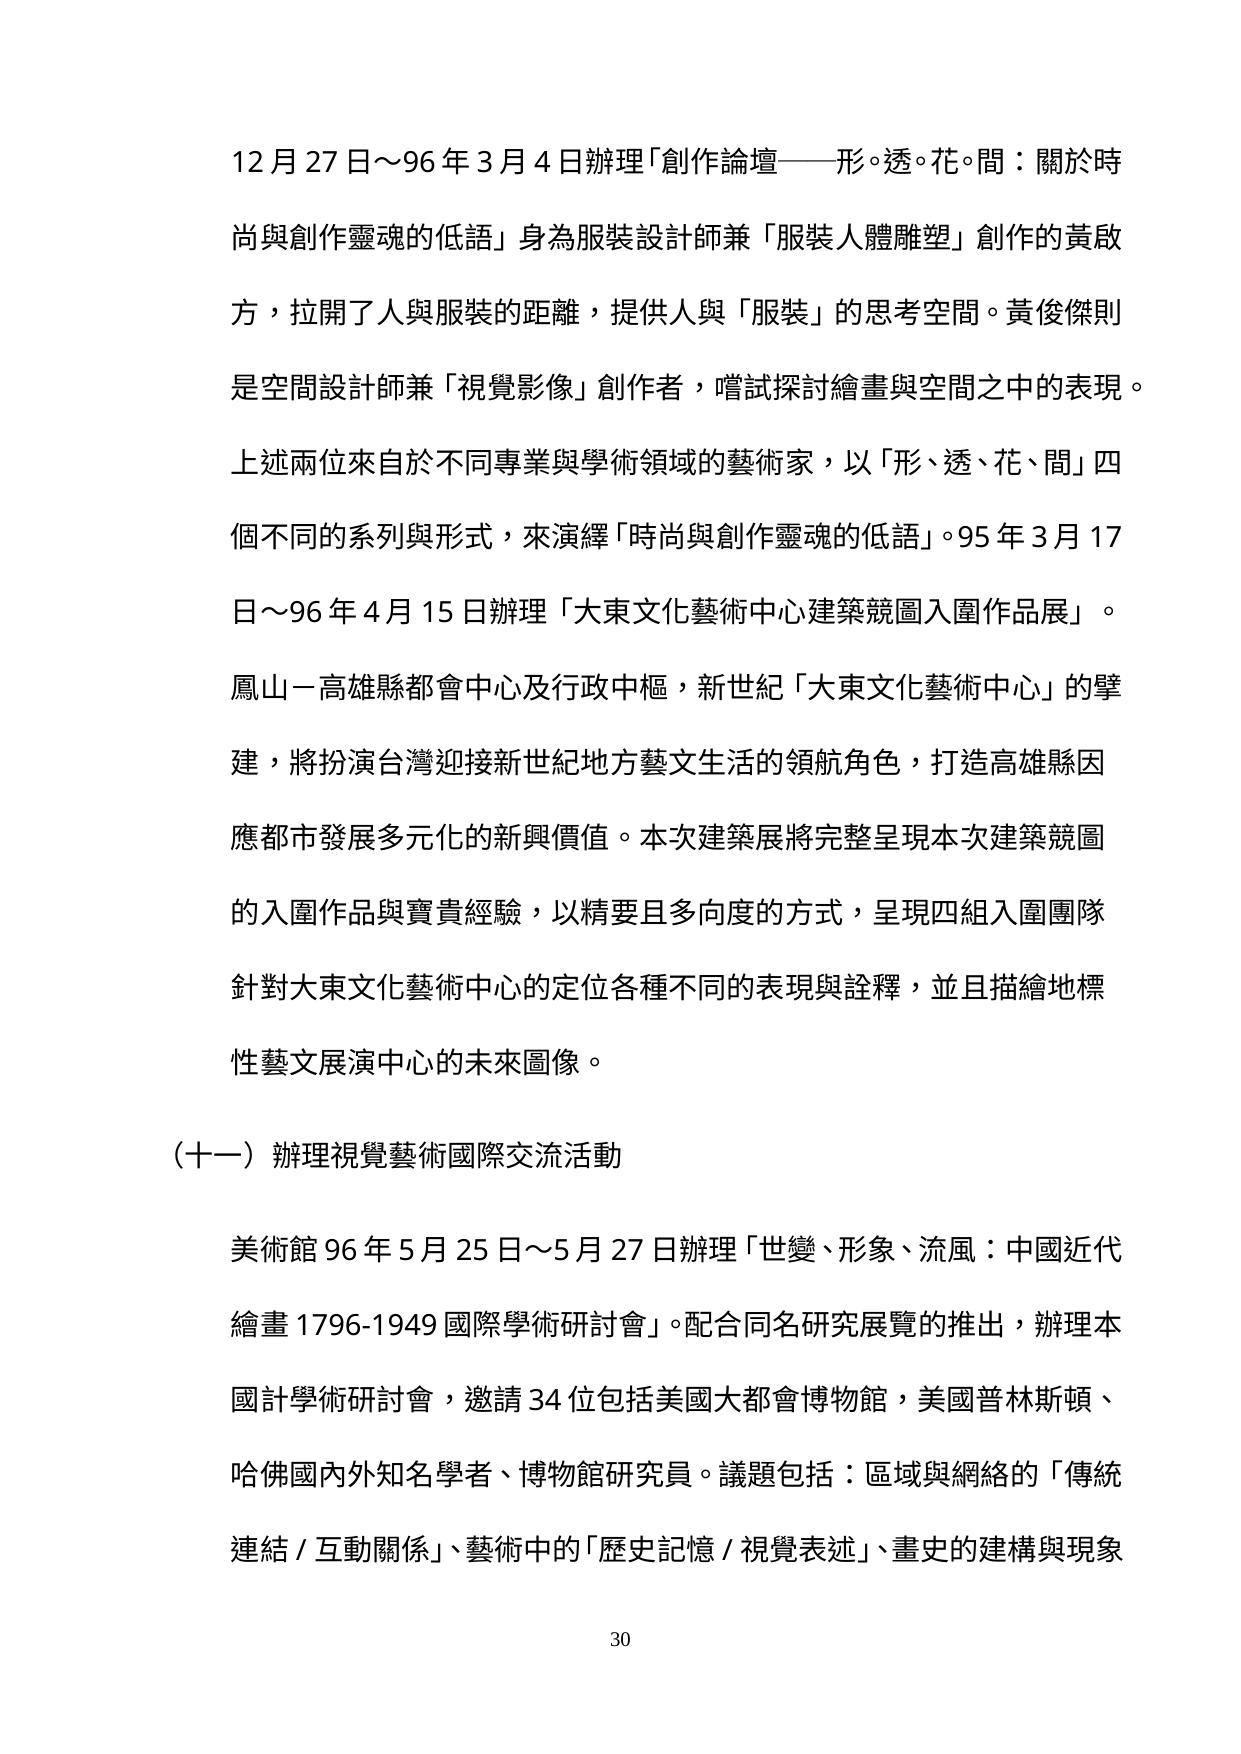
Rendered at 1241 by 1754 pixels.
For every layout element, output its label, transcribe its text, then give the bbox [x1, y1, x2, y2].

text （十一）辦理視覺藝術國際交流活動 [118, 1117, 1122, 1192]
text 美術館96年5月25日～5月27日辦理「世變、形象、流風：中國近代繪畫1796-1949國際學術研討會」。配合同名研究展覽的推出，辦理本國計學術研討會，邀請34位包括美國大都會博物館，美國普林斯頓、哈佛國內外知名學者、博物館研究員。議題包括：區域與網絡的「傳統連結 / 互動關係」、藝術中的「歷史記憶 / 視覺表述」、畫史的建構與現象、畫學論述、審美與表現、新社會關係與繪畫「元素 / 詮釋 / 觀看」、藝術品的「流動 / 收藏 / 市場」、畫家、畫派個案研究。是一場博物館界的盛事。 [231, 1210, 1122, 1585]
text 美術館96年4月28日～6月10日辦理「科光幻影‧詩路漫遊：第二屆國家文化藝術基金會科技藝術創作發表專案」，展出創作中均呈現出科技／數位於藝術運用上的多元化，前瞻科技藝術的未來感。95年12月27日～96年3月4日辦理「創作論壇──形。透。花。間：關於時尚與創作靈魂的低語」身為服裝設計師兼「服裝人體雕塑」創作的黃啟方，拉開了人與服裝的距離，提供人與「服裝」的思考空間。黃俊傑則是空間設計師兼「視覺影像」創作者，嚐試探討繪畫與空間之中的表現。上述兩位來自於不同專業與學術領域的藝術家，以「形、透、花、間」四個不同的系列與形式，來演繹「時尚與創作靈魂的低語」。95年3月17日～96年4月15日辦理「大東文化藝術中心建築競圖入圍作品展」。鳳山－高雄縣都會中心及行政中樞，新世紀「大東文化藝術中心」的擘建，將扮演台灣迎接新世紀地方藝文生活的領航角色，打造高雄縣因應都市發展多元化的新興價值。本次建築展將完整呈現本次建築競圖的入圍作品與寶貴經驗，以精要且多向度的方式，呈現四組入圍團隊針對大東文化藝術中心的定位各種不同的表現與詮釋，並且描繪地標性藝文展演中心的未來圖像。 [231, 123, 1122, 1098]
